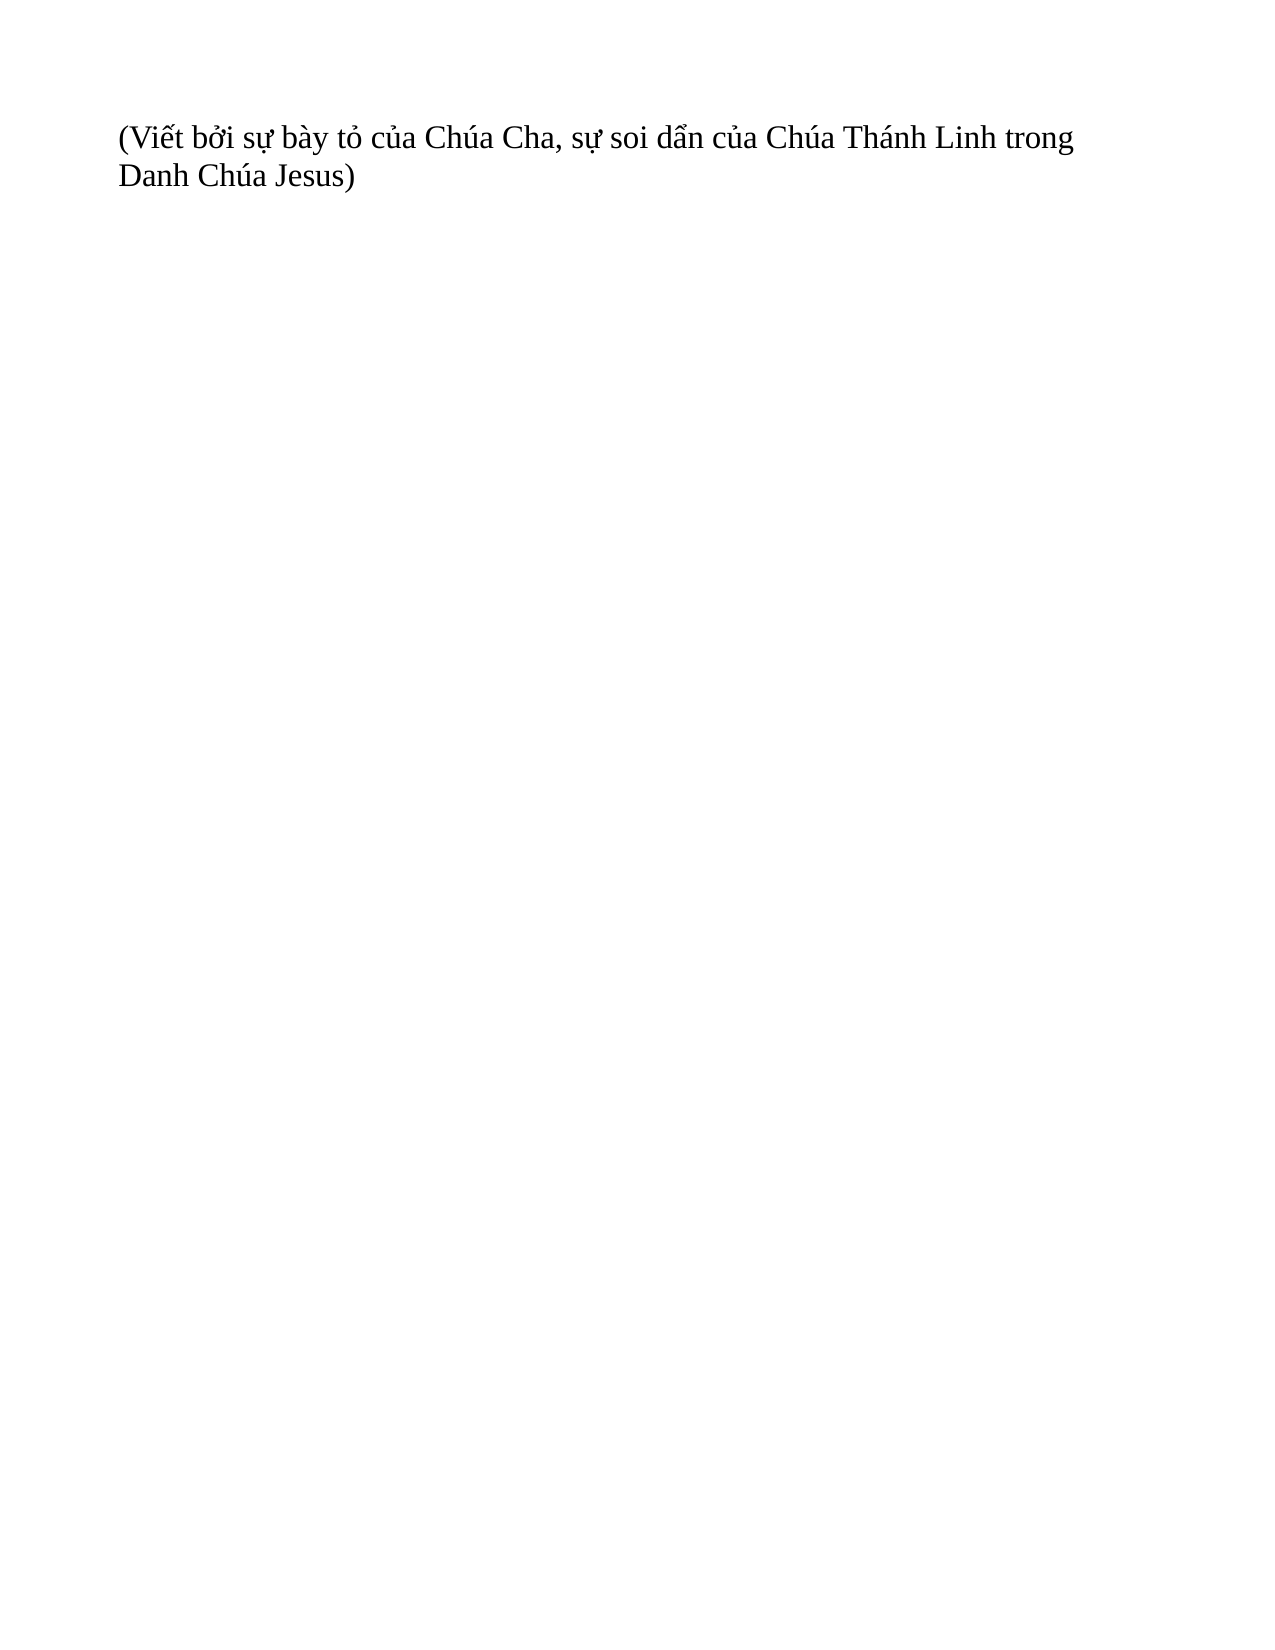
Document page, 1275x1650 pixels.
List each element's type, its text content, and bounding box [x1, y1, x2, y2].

text (Viết bởi sự bày tỏ của Chúa Cha, sự soi dẩn của Chúa Thánh Linh trong Danh Chúa Jesus) [118, 118, 1149, 193]
